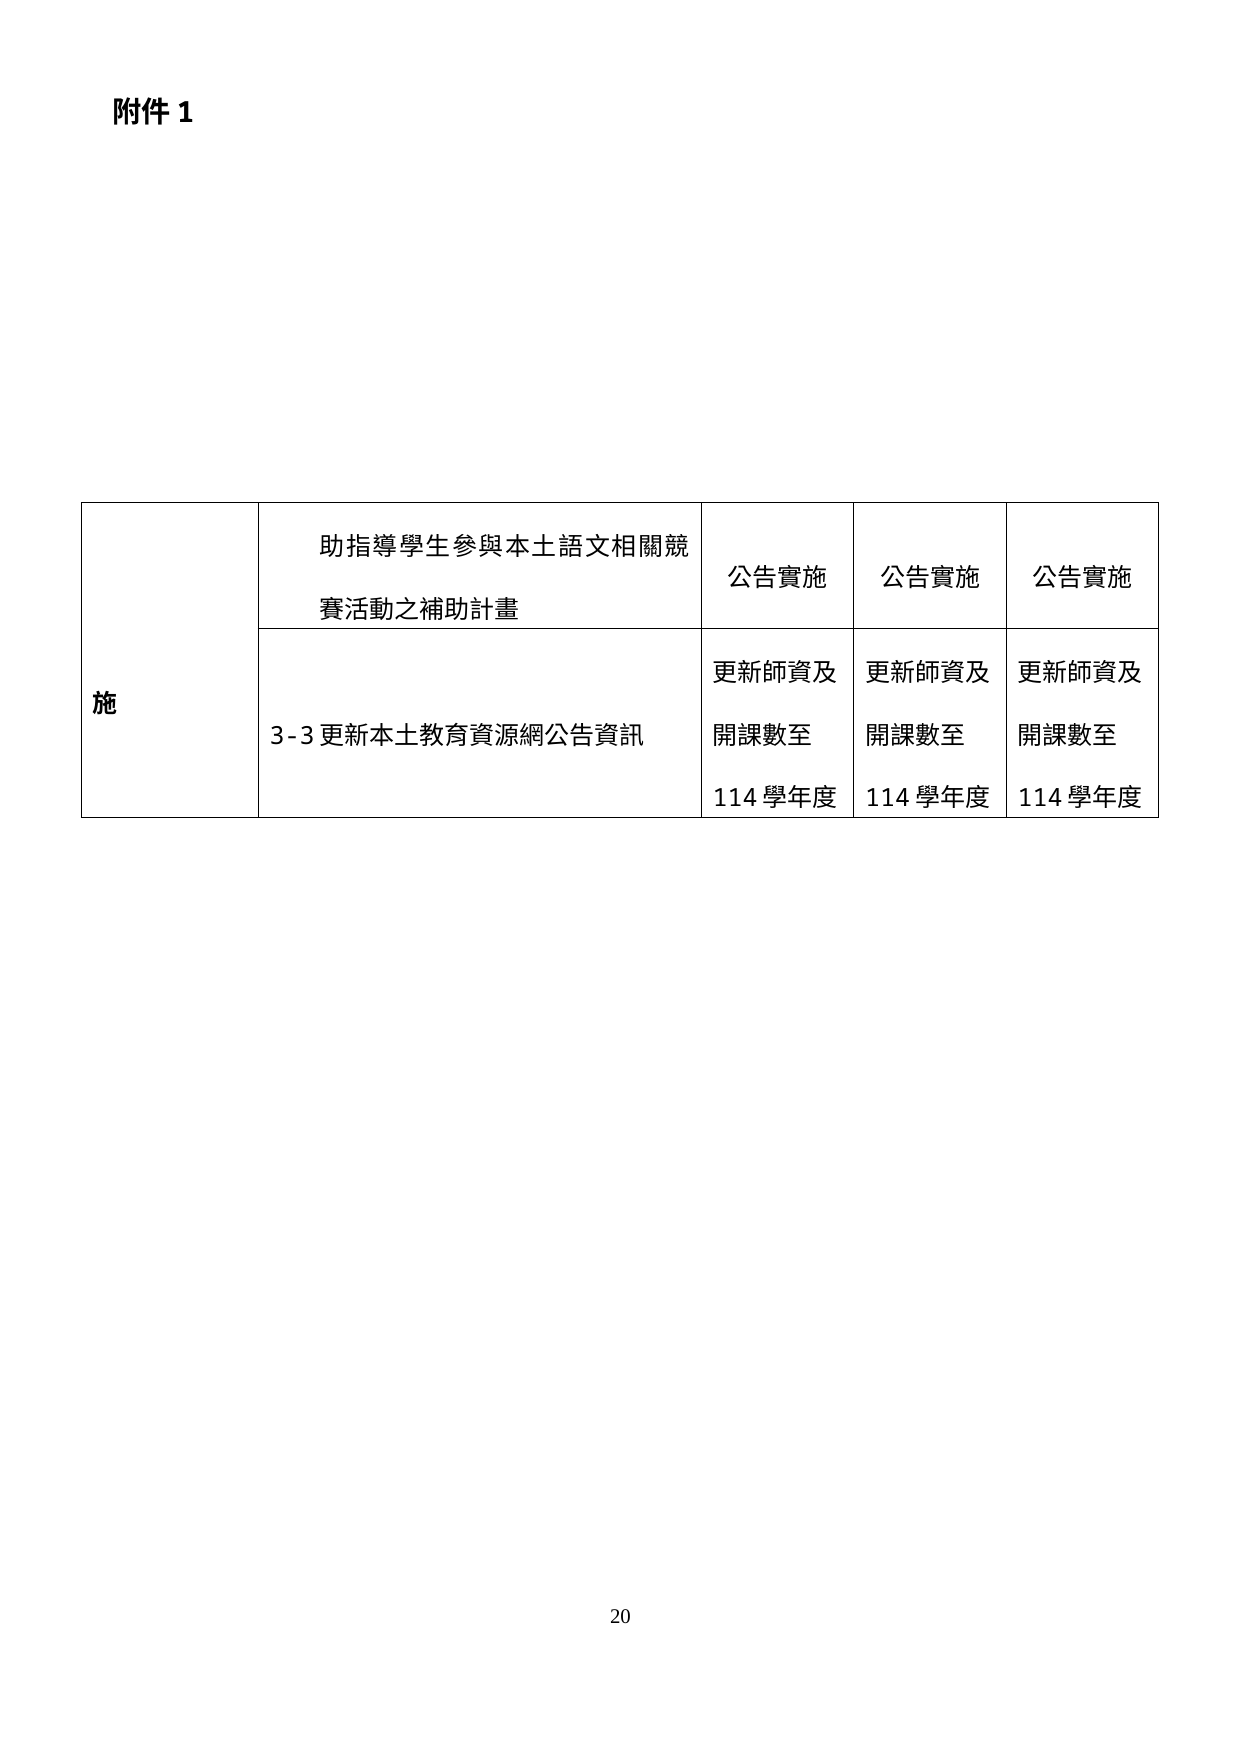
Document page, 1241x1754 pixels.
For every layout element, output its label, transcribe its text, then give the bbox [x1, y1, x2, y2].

table_cell 更新師資及開課數至114學年度 [854, 629, 1006, 817]
table_cell 助指導學生參與本土語文相關競賽活動之補助計畫 [259, 503, 701, 628]
table_cell 更新師資及開課數至114學年度 [1007, 629, 1158, 817]
table_cell 更新師資及開課數至114學年度 [702, 629, 853, 817]
table_cell 公告實施 [702, 503, 853, 628]
table_cell 施 [82, 503, 258, 817]
table_cell 更新本土教育資源網公告資訊 [259, 629, 701, 817]
table_cell 公告實施 [854, 503, 1006, 628]
table_cell 公告實施 [1007, 503, 1158, 628]
